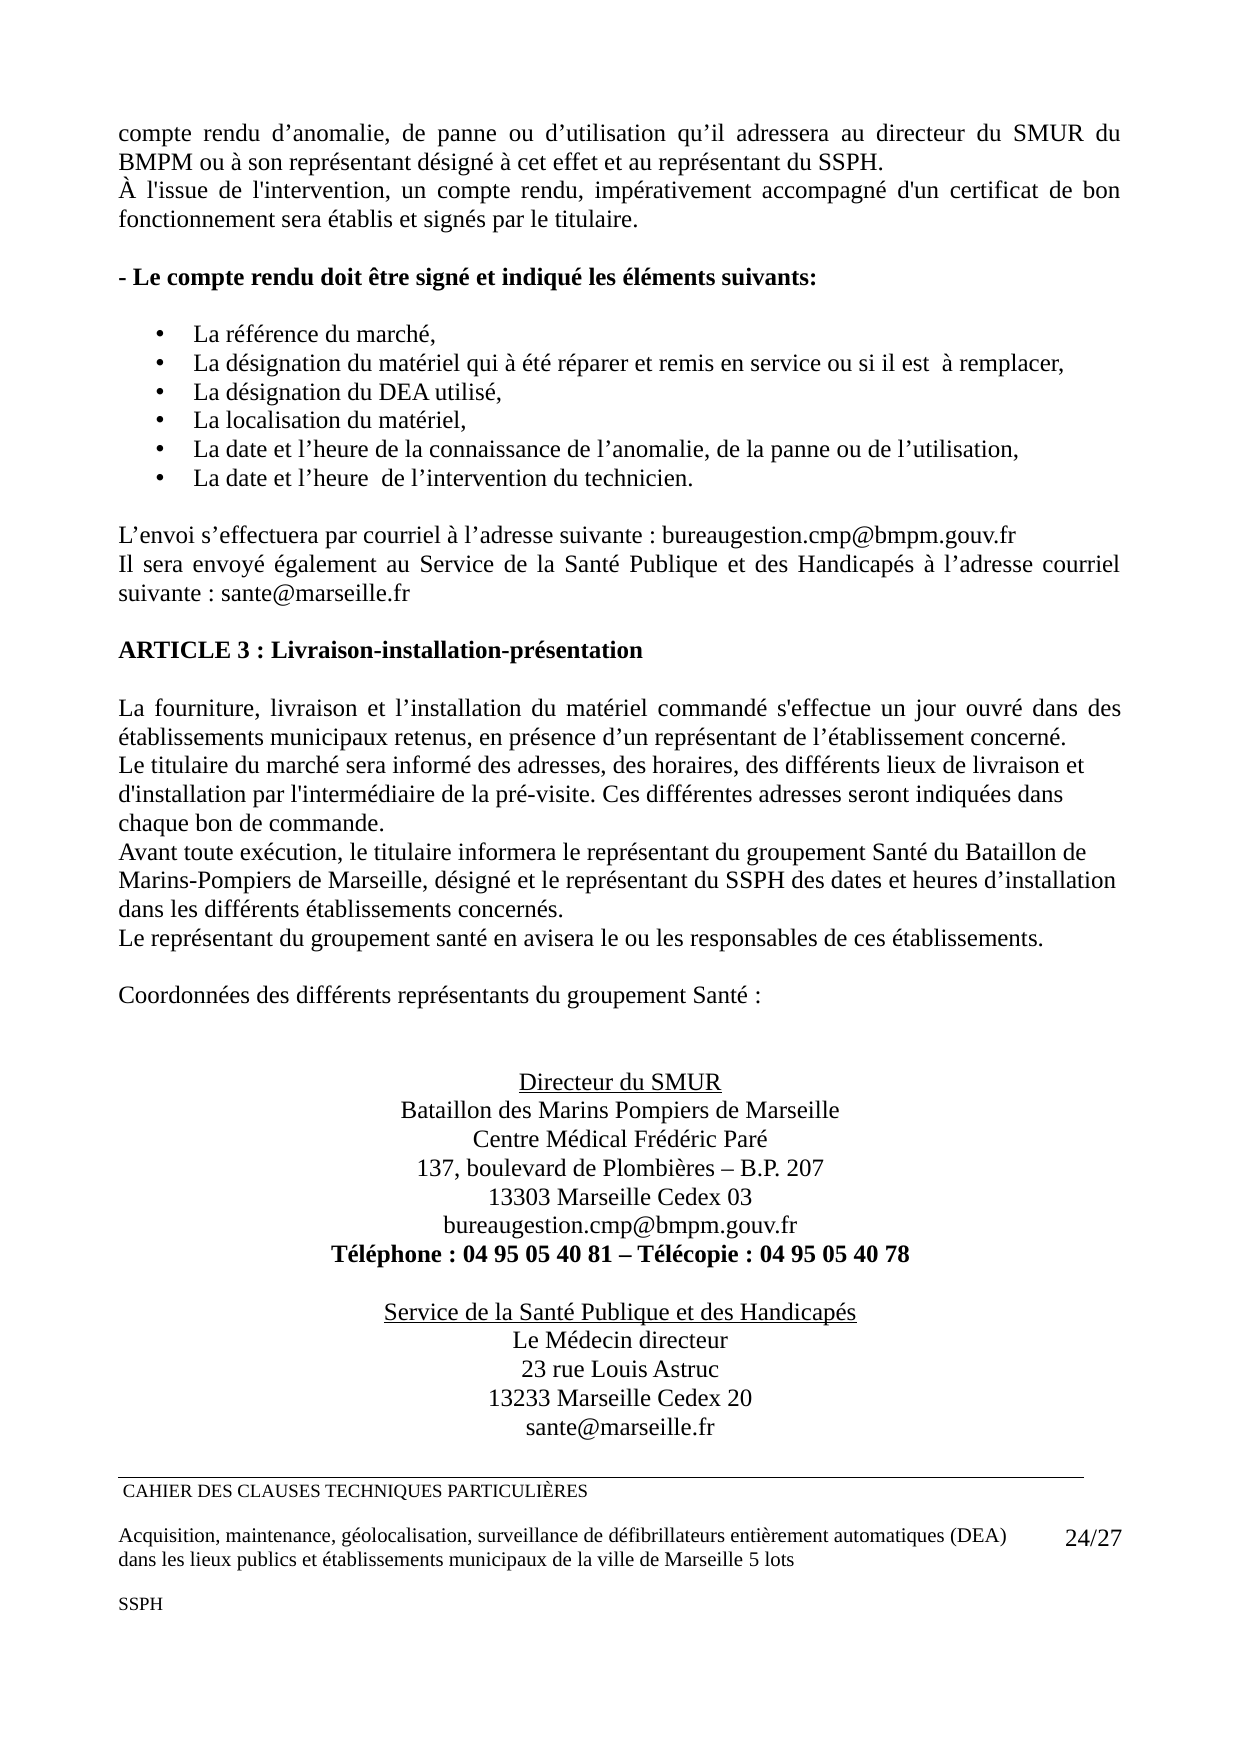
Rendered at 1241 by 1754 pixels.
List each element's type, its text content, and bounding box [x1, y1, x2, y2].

text Service de la Santé Publique et des Handicapés [118, 1297, 1122, 1326]
list Avant toute exécution, le titulaire informera le représentant du groupement Santé du Bataillon de Marins-Pompiers de Marseille, désigné et le représentant du SSPH des dates et heures d’installation dans les différents établissements concernés. [81, 837, 1122, 923]
text ARTICLE 3 : Livraison-installation-présentation [118, 636, 1122, 664]
list La localisation du matériel, [156, 406, 1122, 434]
list La date et l’heure de la connaissance de l’anomalie, de la panne ou de l’utilisation, [156, 434, 1122, 463]
text Bataillon des Marins Pompiers de Marseille [118, 1096, 1122, 1124]
text À l'issue de l'intervention, un compte rendu, impérativement accompagné d'un certificat de bon fonctionnement sera établis et signés par le titulaire. [118, 176, 1122, 233]
text Coordonnées des différents représentants du groupement Santé : [118, 981, 1122, 1009]
text Téléphone : 04 95 05 40 81 – Télécopie : 04 95 05 40 78 [118, 1239, 1122, 1268]
text Le Médecin directeur [118, 1326, 1122, 1354]
text compte rendu d’anomalie, de panne ou d’utilisation qu’il adressera au directeur du SMUR du BMPM ou à son représentant désigné à cet effet et au représentant du SSPH. [118, 118, 1122, 176]
list La date et l’heure de l’intervention du technicien. [156, 463, 1122, 492]
text 23 rue Louis Astruc [118, 1354, 1122, 1383]
text 137, boulevard de Plombières – B.P. 207 [118, 1153, 1122, 1182]
text 13233 Marseille Cedex 20 [118, 1383, 1122, 1412]
text Directeur du SMUR [118, 1067, 1122, 1096]
list Le titulaire du marché sera informé des adresses, des horaires, des différents lieux de livraison et d'installation par l'intermédiaire de la pré-visite. Ces différentes adresses seront indiquées dans chaque bon de commande. [81, 751, 1122, 837]
text - Le compte rendu doit être signé et indiqué les éléments suivants: [118, 262, 1122, 291]
text Il sera envoyé également au Service de la Santé Publique et des Handicapés à l’adresse courriel suivante : sante@marseille.fr [118, 549, 1122, 607]
text Centre Médical Frédéric Paré [118, 1124, 1122, 1153]
text L’envoi s’effectuera par courriel à l’adresse suivante : bureaugestion.cmp@bmpm.gouv.fr [118, 521, 1122, 549]
list La fourniture, livraison et l’installation du matériel commandé s'effectue un jour ouvré dans des établissements municipaux retenus, en présence d’un représentant de l’établissement concerné. [81, 693, 1122, 751]
list La désignation du DEA utilisé, [156, 377, 1122, 406]
text bureaugestion.cmp@bmpm.gouv.fr [118, 1211, 1122, 1239]
list La référence du marché, [156, 319, 1122, 348]
text 13303 Marseille Cedex 03 [118, 1182, 1122, 1211]
text sante@marseille.fr [118, 1412, 1122, 1441]
list Le représentant du groupement santé en avisera le ou les responsables de ces établissements. [81, 923, 1122, 952]
list La désignation du matériel qui à été réparer et remis en service ou si il est à remplacer, [156, 348, 1122, 377]
